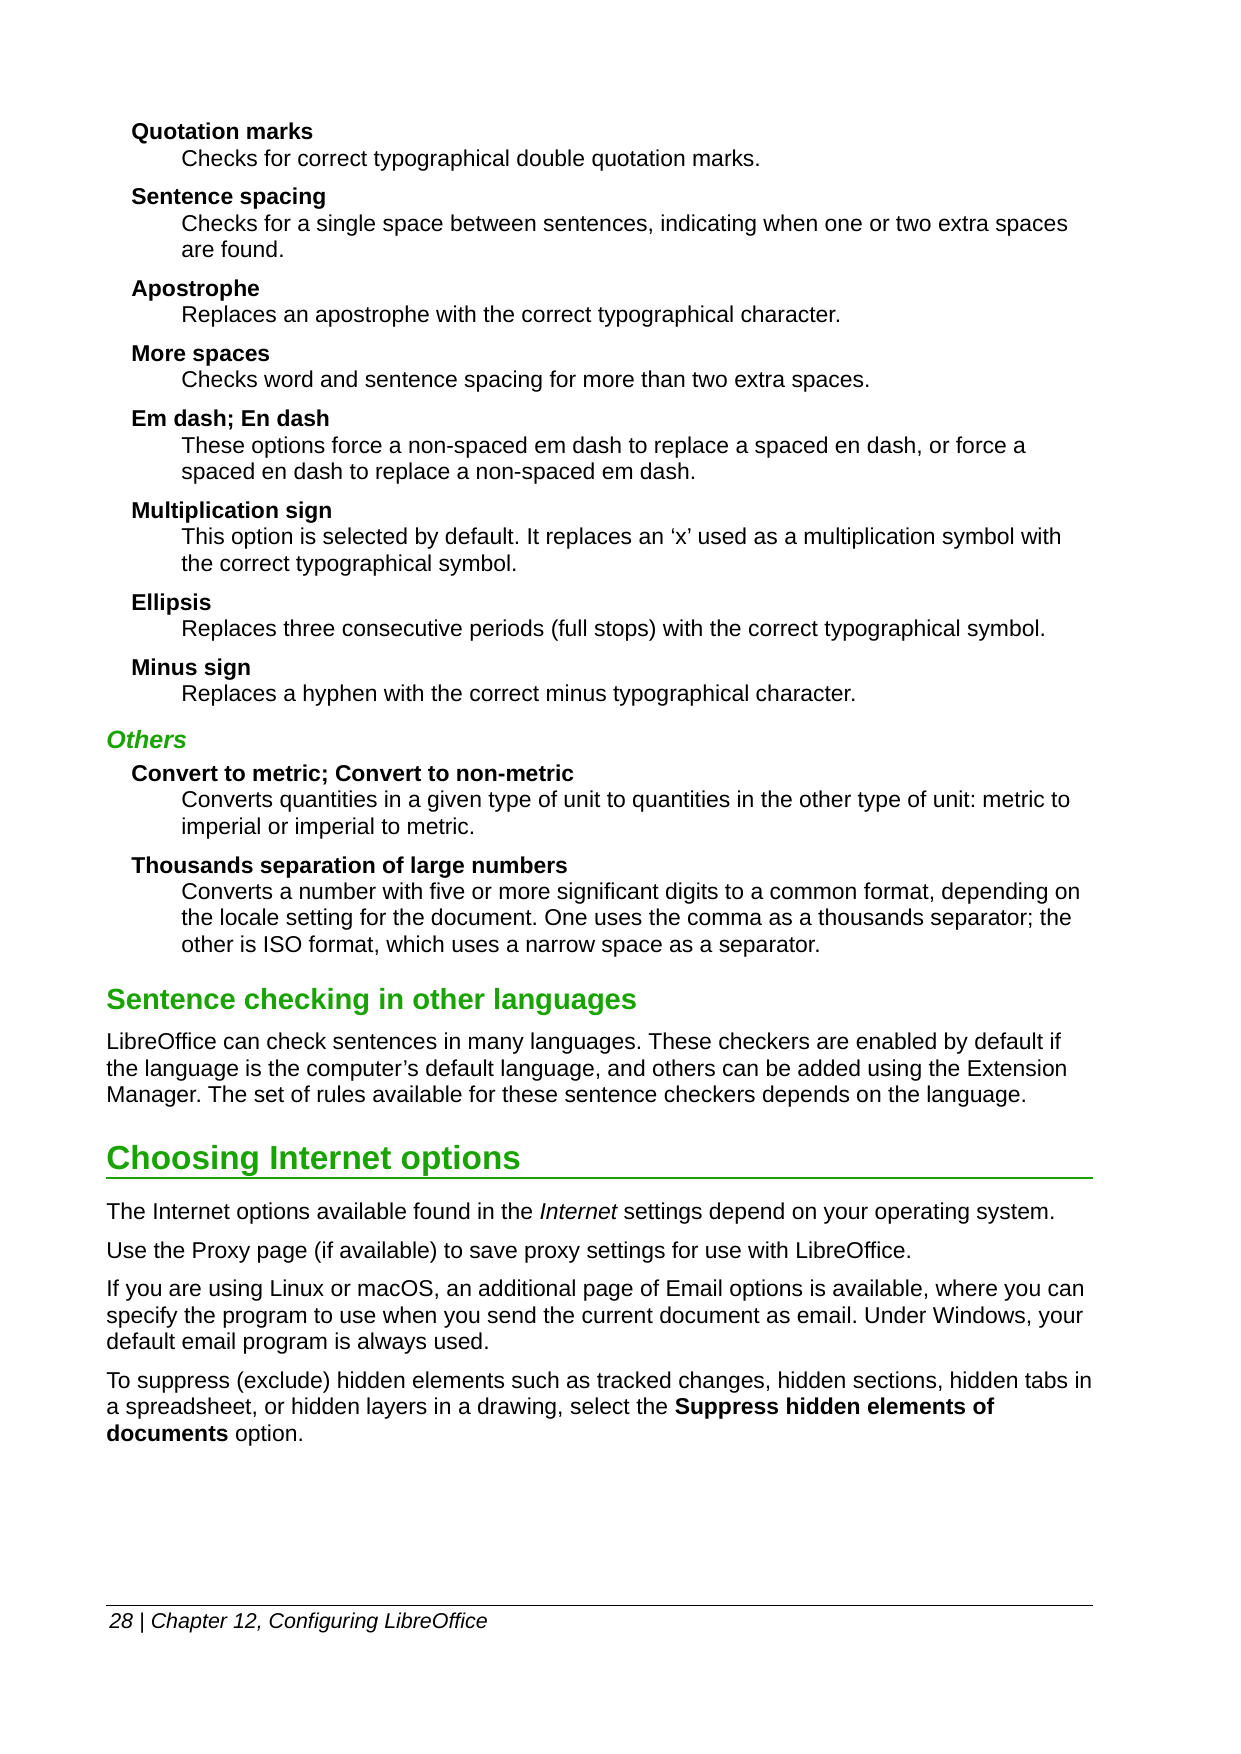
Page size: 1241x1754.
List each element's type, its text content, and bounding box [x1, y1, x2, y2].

text Checks word and sentence spacing for more than two extra spaces. [181, 366, 1093, 393]
text Convert to metric; Convert to non-metric [131, 760, 1093, 786]
text Checks for correct typographical double quotation marks. [181, 144, 1093, 171]
text Apostrophe [131, 275, 1093, 301]
text To suppress (exclude) hidden elements such as tracked changes, hidden sections, hidden tabs in a spreadsheet, or hidden layers in a drawing, select the Suppress hidden elements of documents option. [106, 1367, 1093, 1446]
text Converts quantities in a given type of unit to quantities in the other type of unit: metric to imperial or imperial to metric. [181, 786, 1093, 839]
text Use the Proxy page (if available) to save proxy settings for use with LibreOffice. [106, 1237, 1093, 1263]
text Sentence spacing [131, 183, 1093, 210]
subtitle Sentence checking in other languages [106, 982, 1093, 1016]
text These options force a non-spaced em dash to replace a spaced en dash, or force a spaced en dash to replace a non-spaced em dash. [181, 432, 1093, 484]
text Thousands separation of large numbers [131, 852, 1093, 878]
text Ellipsis [131, 588, 1093, 615]
text Em dash; En dash [131, 405, 1093, 432]
text Replaces a hyphen with the correct minus typographical character. [181, 680, 1093, 706]
subtitle Others [106, 725, 1093, 754]
text This option is selected by default. It replaces an ‘x’ used as a multiplication symbol with the correct typographical symbol. [181, 523, 1093, 576]
text Checks for a single space between sentences, indicating when one or two extra spaces are found. [181, 210, 1093, 262]
text If you are using Linux or macOS, an additional page of Email options is available, where you can specify the program to use when you send the current document as email. Under Windows, your default email program is always used. [106, 1275, 1093, 1354]
text Converts a number with five or more significant digits to a common format, depending on the locale setting for the document. One uses the comma as a thousands separator; the other is ISO format, which uses a narrow space as a separator. [181, 878, 1093, 957]
text Quotation marks [131, 118, 1093, 144]
text The Internet options available found in the Internet settings depend on your operating system. [106, 1198, 1093, 1224]
text More spaces [131, 340, 1093, 366]
text Replaces three consecutive periods (full stops) with the correct typographical symbol. [181, 615, 1093, 641]
text Minus sign [131, 654, 1093, 680]
text LibreOffice can check sentences in many languages. These checkers are enabled by default if the language is the computer’s default language, and others can be added using the Extension Manager. The set of rules available for these sentence checkers depends on the language. [106, 1028, 1093, 1107]
subtitle Choosing Internet options [106, 1138, 1093, 1177]
text Multiplication sign [131, 497, 1093, 523]
text Replaces an apostrophe with the correct typographical character. [181, 301, 1093, 328]
